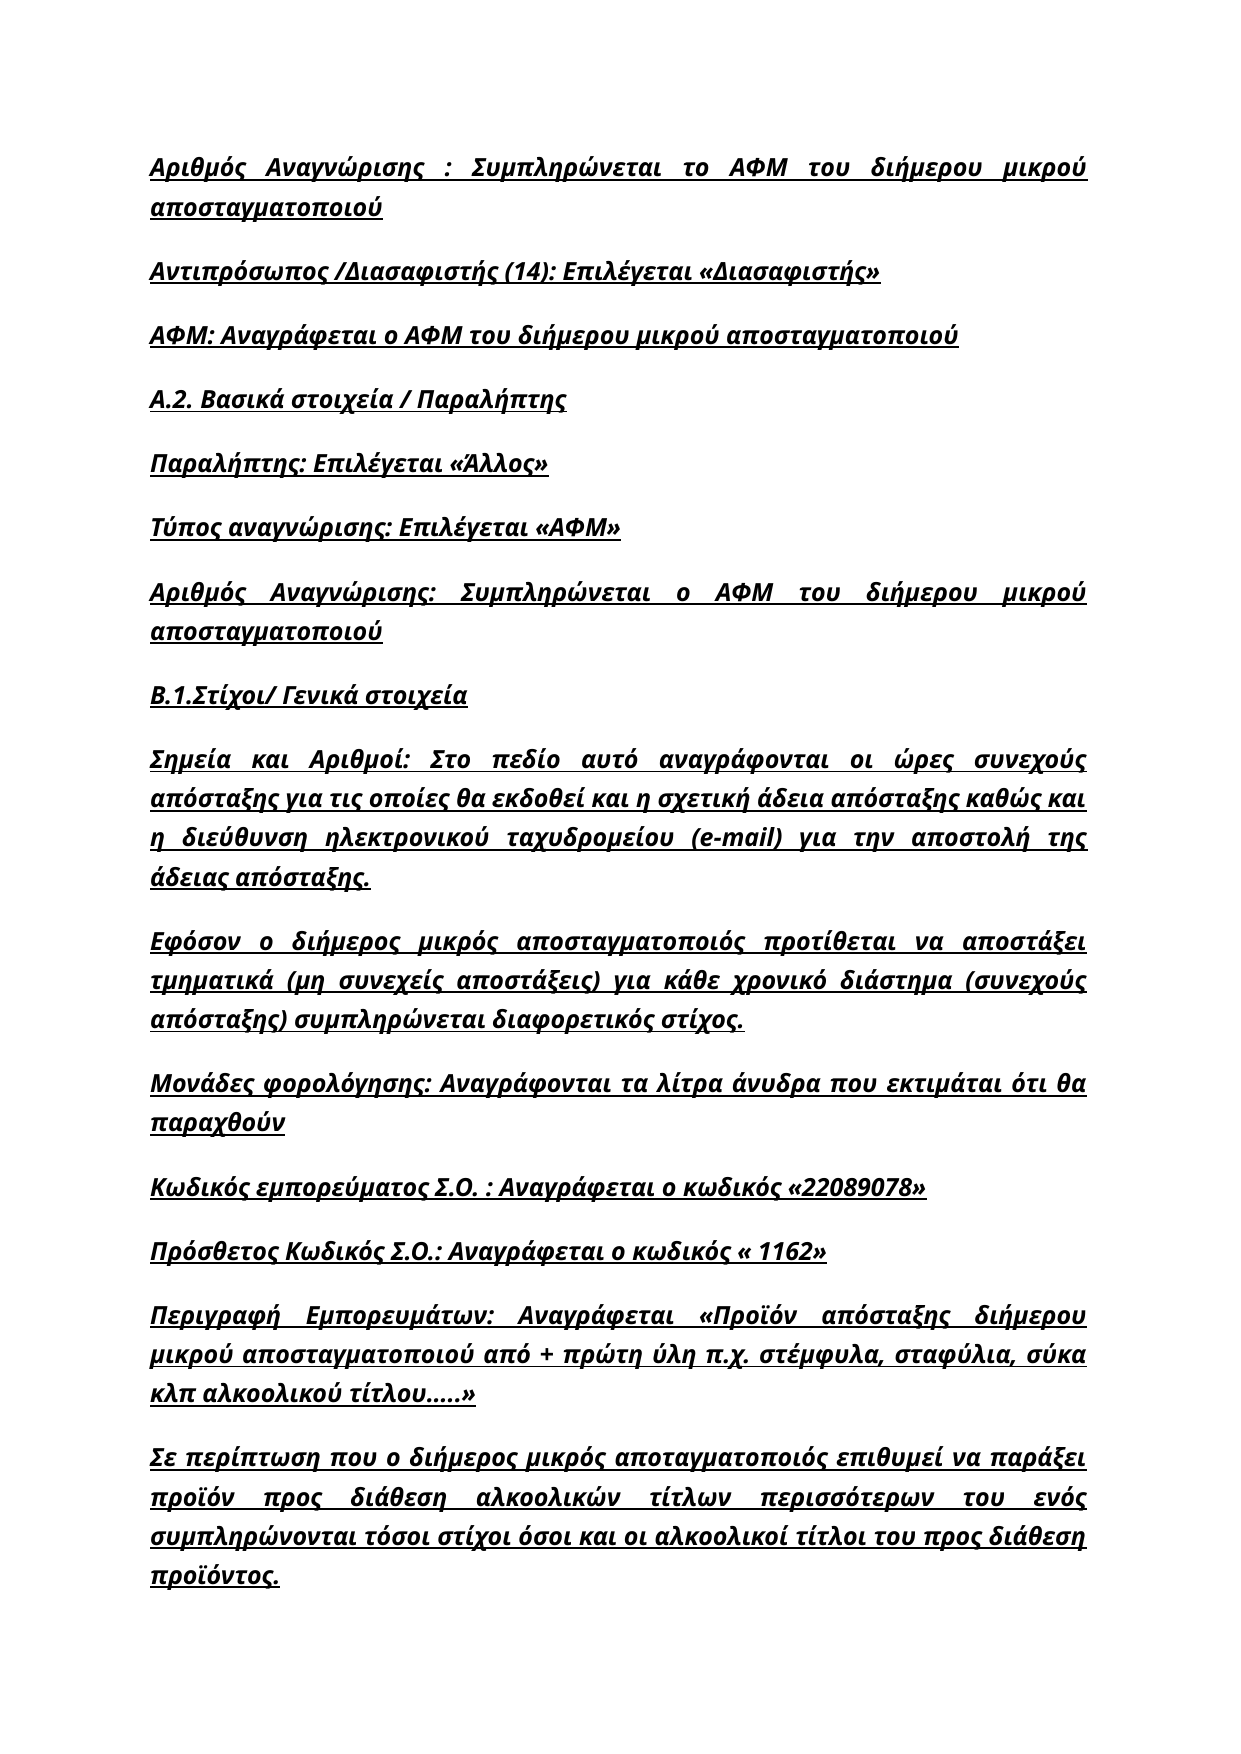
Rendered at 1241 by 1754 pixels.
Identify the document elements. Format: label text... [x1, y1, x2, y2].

text Περιγραφή Εμπορευμάτων: Αναγράφεται «Προϊόν απόσταξης διήμερου μικρού αποσταγματοποιού από + πρώτη ύλη π.χ. στέμφυλα, σταφύλια, σύκα κλπ αλκοολικού τίτλου…..» [150, 1297, 1090, 1410]
text Κωδικός εμπορεύματος Σ.Ο. : Αναγράφεται ο κωδικός «22089078» [150, 1169, 1090, 1203]
text Τύπος αναγνώρισης: Επιλέγεται «ΑΦΜ» [150, 510, 1090, 544]
text Παραλήπτης: Επιλέγεται «Άλλος» [150, 446, 1090, 480]
text Αντιπρόσωπος /Διασαφιστής (14): Επιλέγεται «Διασαφιστής» [150, 253, 1090, 287]
text Σε περίπτωση που ο διήμερος μικρός αποταγματοποιός επιθυμεί να παράξει προϊόν προς διάθεση αλκοολικών τίτλων περισσότερων του ενός συμπληρώνονται τόσοι στίχοι όσοι και οι αλκοολικοί τίτλοι του προς διάθεση προϊόντος. [150, 1440, 1090, 1592]
text Εφόσον ο διήμερος μικρός αποσταγματοποιός προτίθεται να αποστάξει τμηματικά (μη συνεχείς αποστάξεις) για κάθε χρονικό διάστημα (συνεχούς απόσταξης) συμπληρώνεται διαφορετικός στίχος. [150, 923, 1090, 1036]
text Α.2. Βασικά στοιχεία / Παραλήπτης [150, 382, 1090, 416]
text Μονάδες φορολόγησης: Αναγράφονται τα λίτρα άνυδρα που εκτιμάται ότι θα παραχθούν [150, 1066, 1090, 1139]
text Πρόσθετος Κωδικός Σ.Ο.: Αναγράφεται ο κωδικός « 1162» [150, 1233, 1090, 1267]
text ΑΦΜ: Αναγράφεται ο ΑΦΜ του διήμερου μικρού αποσταγματοποιού [150, 317, 1090, 352]
text Αριθμός Αναγνώρισης: Συμπληρώνεται ο ΑΦΜ του διήμερου μικρού αποσταγματοποιού [150, 574, 1090, 647]
text Αριθμός Αναγνώρισης : Συμπληρώνεται το ΑΦΜ του διήμερου μικρού αποσταγματοποιού [150, 150, 1090, 223]
text Σημεία και Αριθμοί: Στο πεδίο αυτό αναγράφονται οι ώρες συνεχούς απόσταξης για τις οποίες θα εκδοθεί και η σχετική άδεια απόσταξης καθώς και η διεύθυνση ηλεκτρονικού ταχυδρομείου (e-mail) για την αποστολή της άδειας απόσταξης. [150, 742, 1090, 893]
text Β.1.Στίχοι/ Γενικά στοιχεία [150, 677, 1090, 712]
